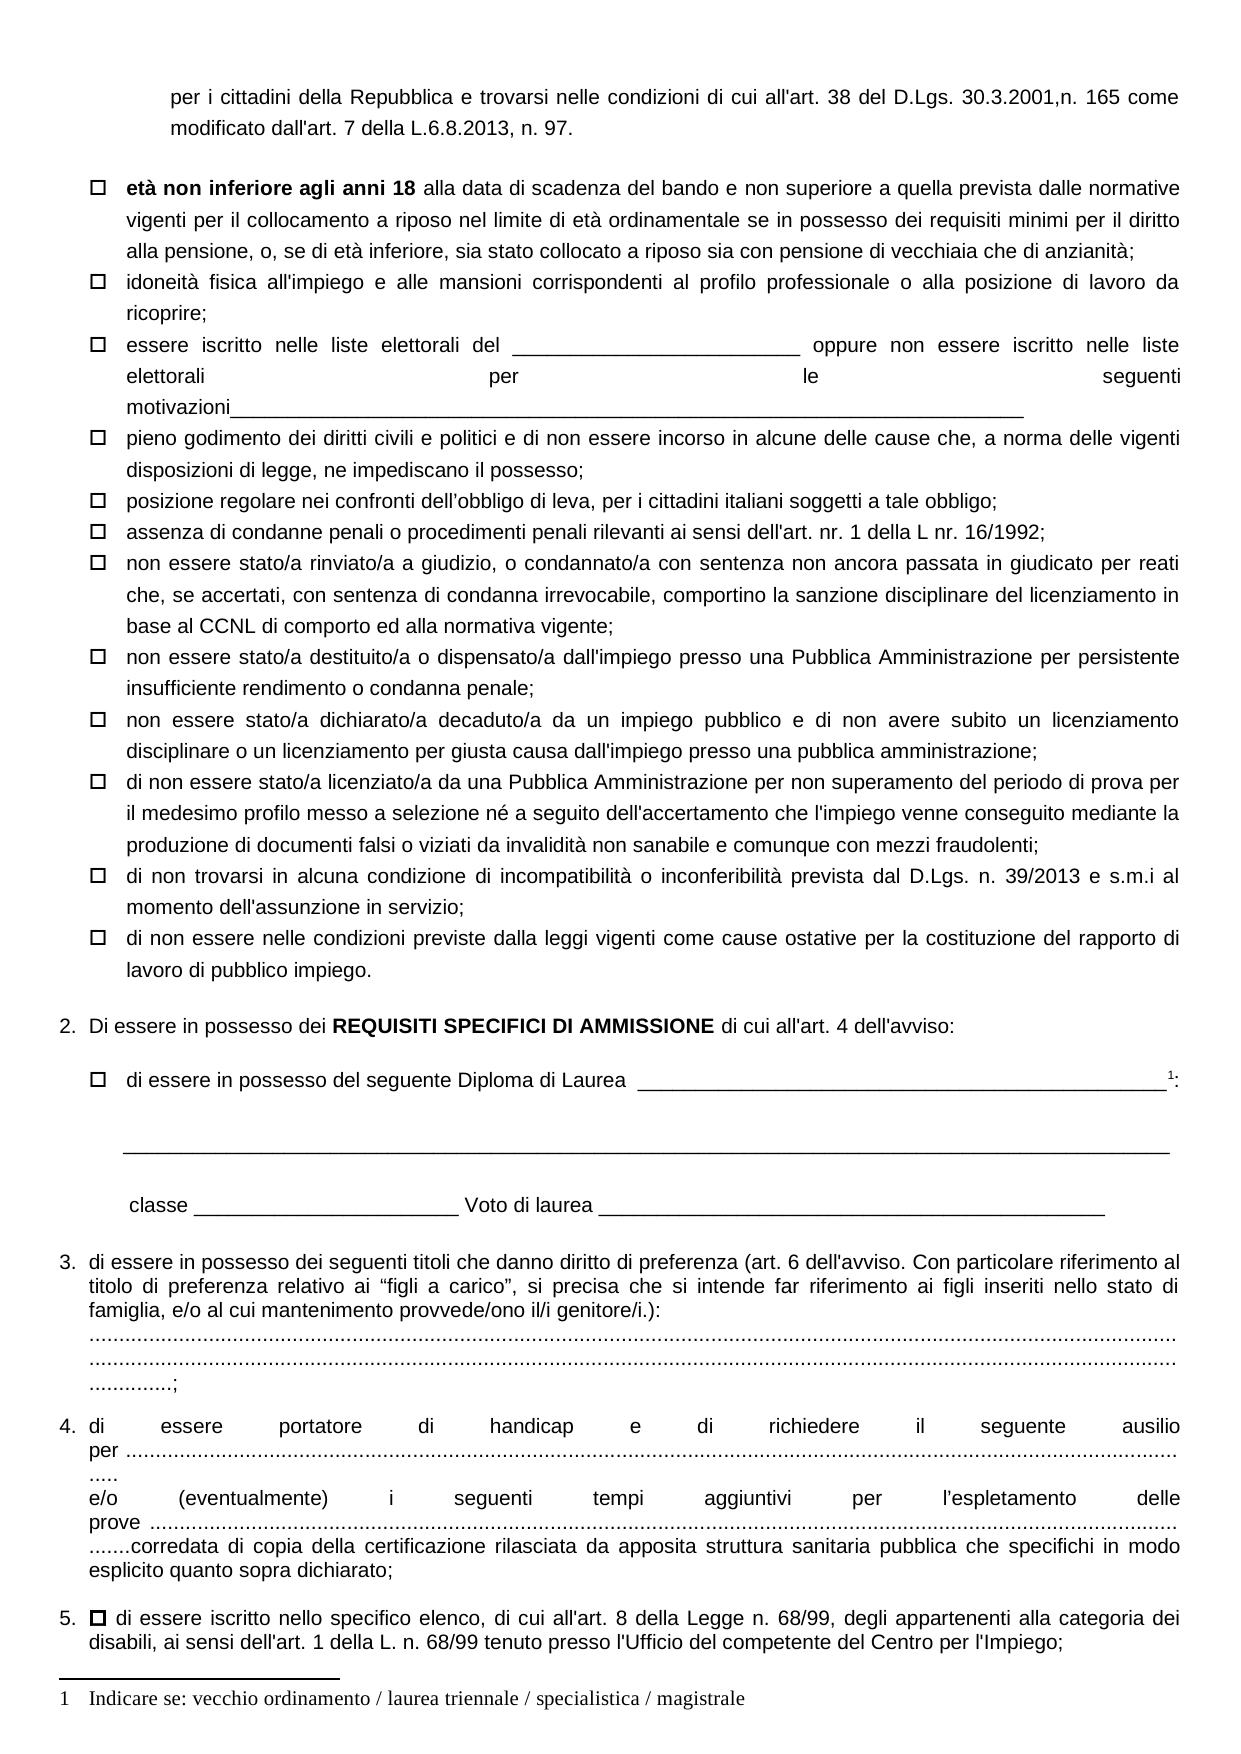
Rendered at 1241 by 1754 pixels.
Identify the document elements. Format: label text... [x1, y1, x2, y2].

list posizione regolare nei confronti dell’obbligo di leva, per i cittadini italiani soggetti a tale obbligo; [89, 483, 1181, 514]
list per i cittadini della Repubblica e trovarsi nelle condizioni di cui all'art. 38 del D.Lgs. 30.3.2001,n. 165 come modificato dall'art. 7 della L.6.8.2013, n. 97. [134, 79, 1181, 142]
list di non trovarsi in alcuna condizione di incompatibilità o inconferibilità prevista dal D.Lgs. n. 39/2013 e s.m.i al momento dell'assunzione in servizio; [89, 858, 1181, 921]
text classe _______________________ Voto di laurea ____________________________________________ [87, 1188, 1181, 1219]
list pieno godimento dei diritti civili e politici e di non essere incorso in alcune delle cause che, a norma delle vigenti disposizioni di legge, ne impediscano il possesso; [89, 421, 1181, 483]
list età non inferiore agli anni 18 alla data di scadenza del bando e non superiore a quella prevista dalle normative vigenti per il collocamento a riposo nel limite di età ordinamentale se in possesso dei requisiti minimi per il diritto alla pensione, o, se di età inferiore, sia stato collocato a riposo sia con pensione di vecchiaia che di anzianità; [89, 171, 1181, 264]
list di essere portatore di handicap e di richiedere il seguente ausilio per ..................................................................................................................................................................................... [59, 1413, 1181, 1486]
list Di essere in possesso dei requisiti specifici di ammissione di cui all'art. 4 dell'avviso: [59, 1014, 1181, 1038]
list di non essere nelle condizioni previste dalla leggi vigenti come cause ostative per la costituzione del rapporto di lavoro di pubblico impiego. [89, 921, 1181, 983]
list non essere stato/a dichiarato/a decaduto/a da un impiego pubblico e di non avere subito un licenziamento disciplinare o un licenziamento per giusta causa dall'impiego presso una pubblica amministrazione; [89, 702, 1181, 764]
list di essere in possesso dei seguenti titoli che danno diritto di preferenza (art. 6 dell'avviso. Con particolare riferimento al titolo di preferenza relativo ai “figli a carico”, si precisa che si intende far riferimento ai figli inseriti nello stato di famiglia, e/o al cui mantenimento provvede/ono il/i genitore/i.): [59, 1250, 1181, 1322]
list essere iscritto nelle liste elettorali del _________________________ oppure non essere iscritto nelle liste elettorali per le seguenti motivazioni_____________________________________________________________________ [89, 327, 1181, 421]
list idoneità fisica all'impiego e alle mansioni corrispondenti al profilo professionale o alla posizione di lavoro da ricoprire; [89, 264, 1181, 327]
text ..........................................................................................................................................................................................................................................................................................................................................................................................; [88, 1322, 1181, 1394]
text e/o (eventualmente) i seguenti tempi aggiuntivi per l’espletamento delle prove ...................................................................................................................................................................................corredata di copia della certificazione rilasciata da apposita struttura sanitaria pubblica che specifichi in modo esplicito quanto sopra dichiarato; [88, 1486, 1181, 1582]
list di non essere stato/a licenziato/a da una Pubblica Amministrazione per non superamento del periodo di prova per il medesimo profilo messo a selezione né a seguito dell'accertamento che l'impiego venne conseguito mediante la produzione di documenti falsi o viziati da invalidità non sanabile e comunque con mezzi fraudolenti; [89, 764, 1181, 858]
list assenza di condanne penali o procedimenti penali rilevanti ai sensi dell'art. nr. 1 della L nr. 16/1992; [89, 514, 1181, 546]
list di essere in possesso del seguente Diploma di Laurea ______________________________________________: [89, 1063, 1181, 1094]
text ___________________________________________________________________________________________ [87, 1125, 1181, 1156]
list Indicare se: vecchio ordinamento / laurea triennale / specialistica / magistrale [59, 1686, 1181, 1709]
list o di essere iscritto nello specifico elenco, di cui all'art. 8 della Legge n. 68/99, degli appartenenti alla categoria dei disabili, ai sensi dell'art. 1 della L. n. 68/99 tenuto presso l'Ufficio del competente del Centro per l'Impiego; [59, 1606, 1181, 1654]
list non essere stato/a rinviato/a a giudizio, o condannato/a con sentenza non ancora passata in giudicato per reati che, se accertati, con sentenza di condanna irrevocabile, comportino la sanzione disciplinare del licenziamento in base al CCNL di comporto ed alla normativa vigente; [89, 546, 1181, 639]
list non essere stato/a destituito/a o dispensato/a dall'impiego presso una Pubblica Amministrazione per persistente insufficiente rendimento o condanna penale; [89, 639, 1181, 702]
